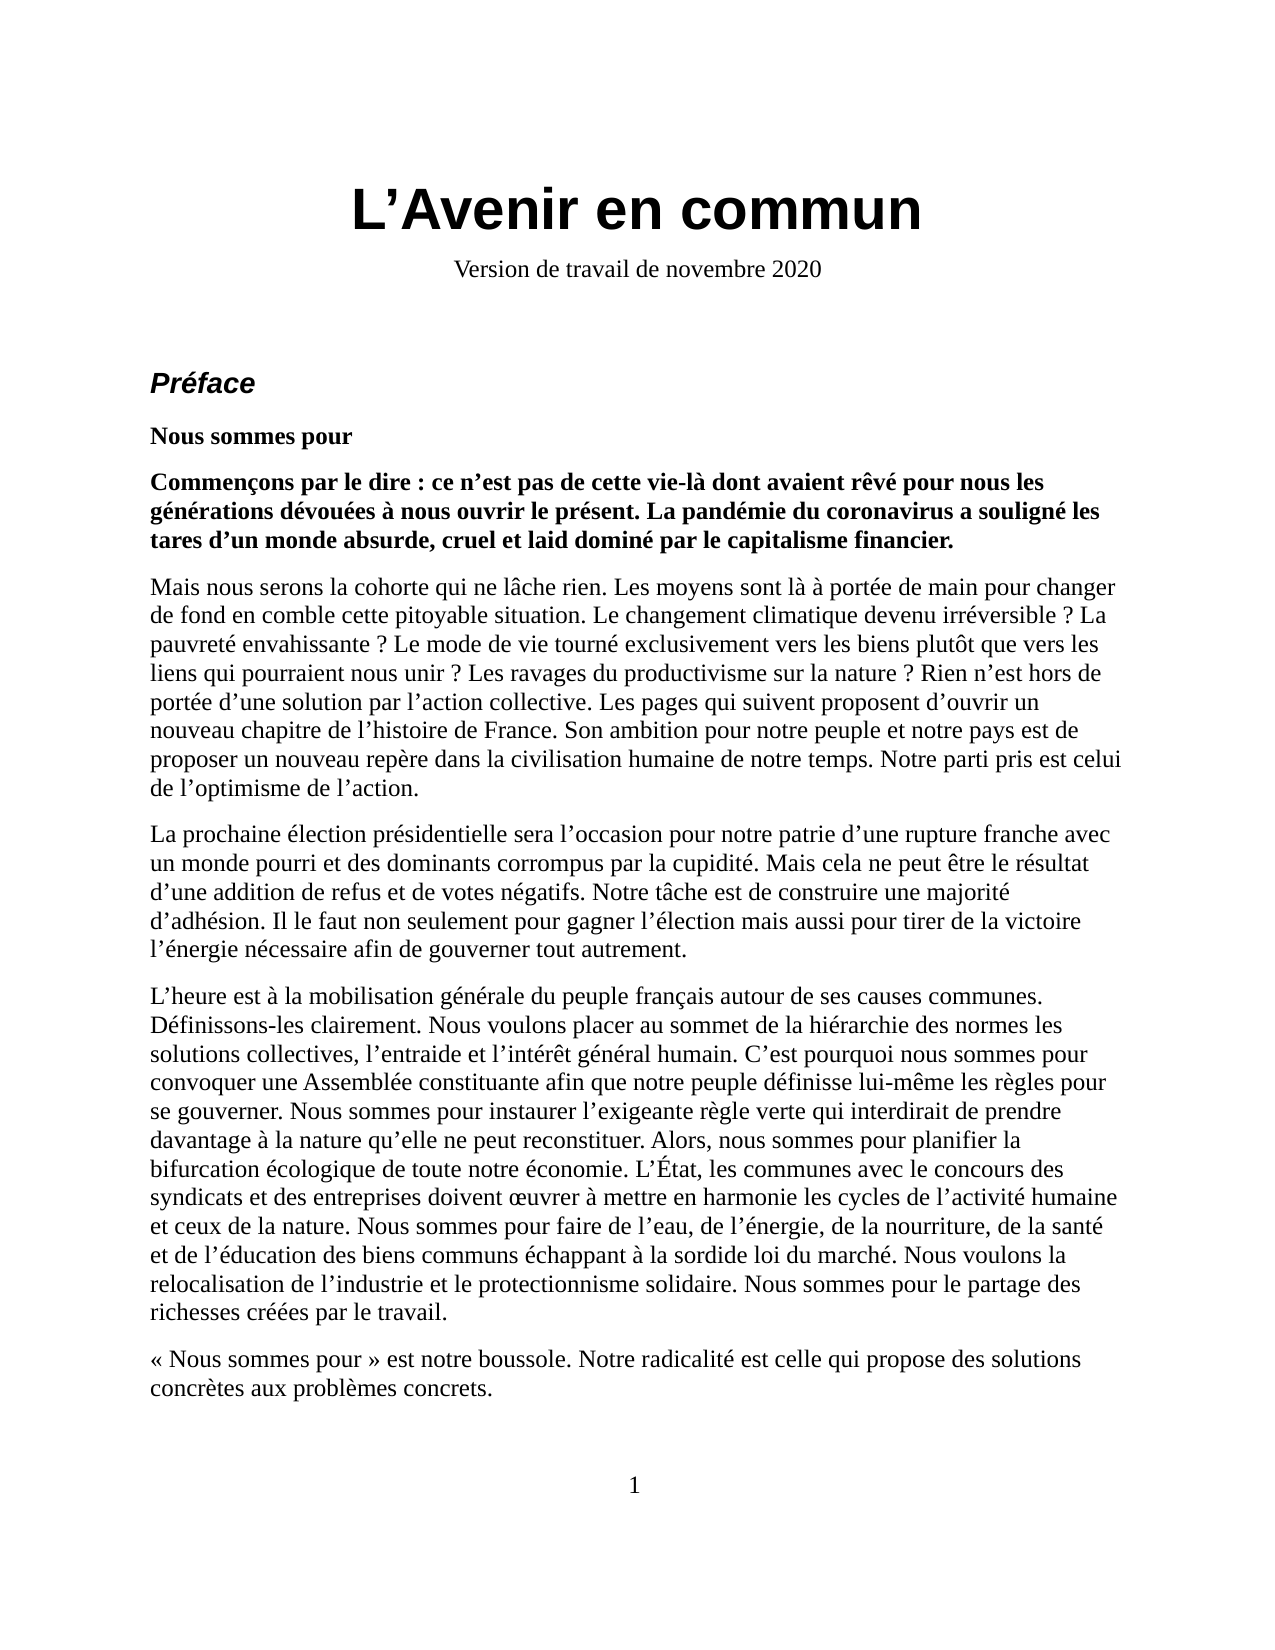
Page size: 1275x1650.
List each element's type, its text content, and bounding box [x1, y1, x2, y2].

text Commençons par le dire : ce n’est pas de cette vie-là dont avaient rêvé pour nous les générations dévouées à nous ouvrir le présent. La pandémie du coronavirus a souligné les tares d’un monde absurde, cruel et laid dominé par le capitalisme financier. [150, 467, 1125, 554]
text Nous sommes pour [150, 421, 1125, 449]
text Version de travail de novembre 2020 [150, 254, 1125, 283]
text L’heure est à la mobilisation générale du peuple français autour de ses causes communes. Définissons-les clairement. Nous voulons placer au sommet de la hiérarchie des normes les solutions collectives, l’entraide et l’intérêt général humain. C’est pourquoi nous sommes pour convoquer une Assemblée constituante afin que notre peuple définisse lui-même les règles pour se gouverner. Nous sommes pour instaurer l’exigeante règle verte qui interdirait de prendre davantage à la nature qu’elle ne peut reconstituer. Alors, nous sommes pour planifier la bifurcation écologique de toute notre économie. L’État, les communes avec le concours des syndicats et des entreprises doivent œuvrer à mettre en harmonie les cycles de l’activité humaine et ceux de la nature. Nous sommes pour faire de l’eau, de l’énergie, de la nourriture, de la santé et de l’éducation des biens communs échappant à la sordide loi du marché. Nous voulons la relocalisation de l’industrie et le protectionnisme solidaire. Nous sommes pour le partage des richesses créées par le travail. [150, 981, 1125, 1326]
text « Nous sommes pour » est notre boussole. Notre radicalité est celle qui propose des solutions concrètes aux problèmes concrets. [150, 1344, 1125, 1402]
text La prochaine élection présidentielle sera l’occasion pour notre patrie d’une rupture franche avec un monde pourri et des dominants corrompus par la cupidité. Mais cela ne peut être le résultat d’une addition de refus et de votes négatifs. Notre tâche est de construire une majorité d’adhésion. Il le faut non seulement pour gagner l’élection mais aussi pour tirer de la victoire l’énergie nécessaire afin de gouverner tout autrement. [150, 819, 1125, 963]
text Mais nous serons la cohorte qui ne lâche rien. Les moyens sont là à portée de main pour changer de fond en comble cette pitoyable situation. Le changement climatique devenu irréversible ? La pauvreté envahissante ? Le mode de vie tourné exclusivement vers les biens plutôt que vers les liens qui pourraient nous unir ? Les ravages du productivisme sur la nature ? Rien n’est hors de portée d’une solution par l’action collective. Les pages qui suivent proposent d’ouvrir un nouveau chapitre de l’histoire de France. Son ambition pour notre peuple et notre pays est de proposer un nouveau repère dans la civilisation humaine de notre temps. Notre parti pris est celui de l’optimisme de l’action. [150, 572, 1125, 802]
subtitle Préface [150, 366, 1125, 399]
title L’Avenir en commun [150, 175, 1125, 242]
